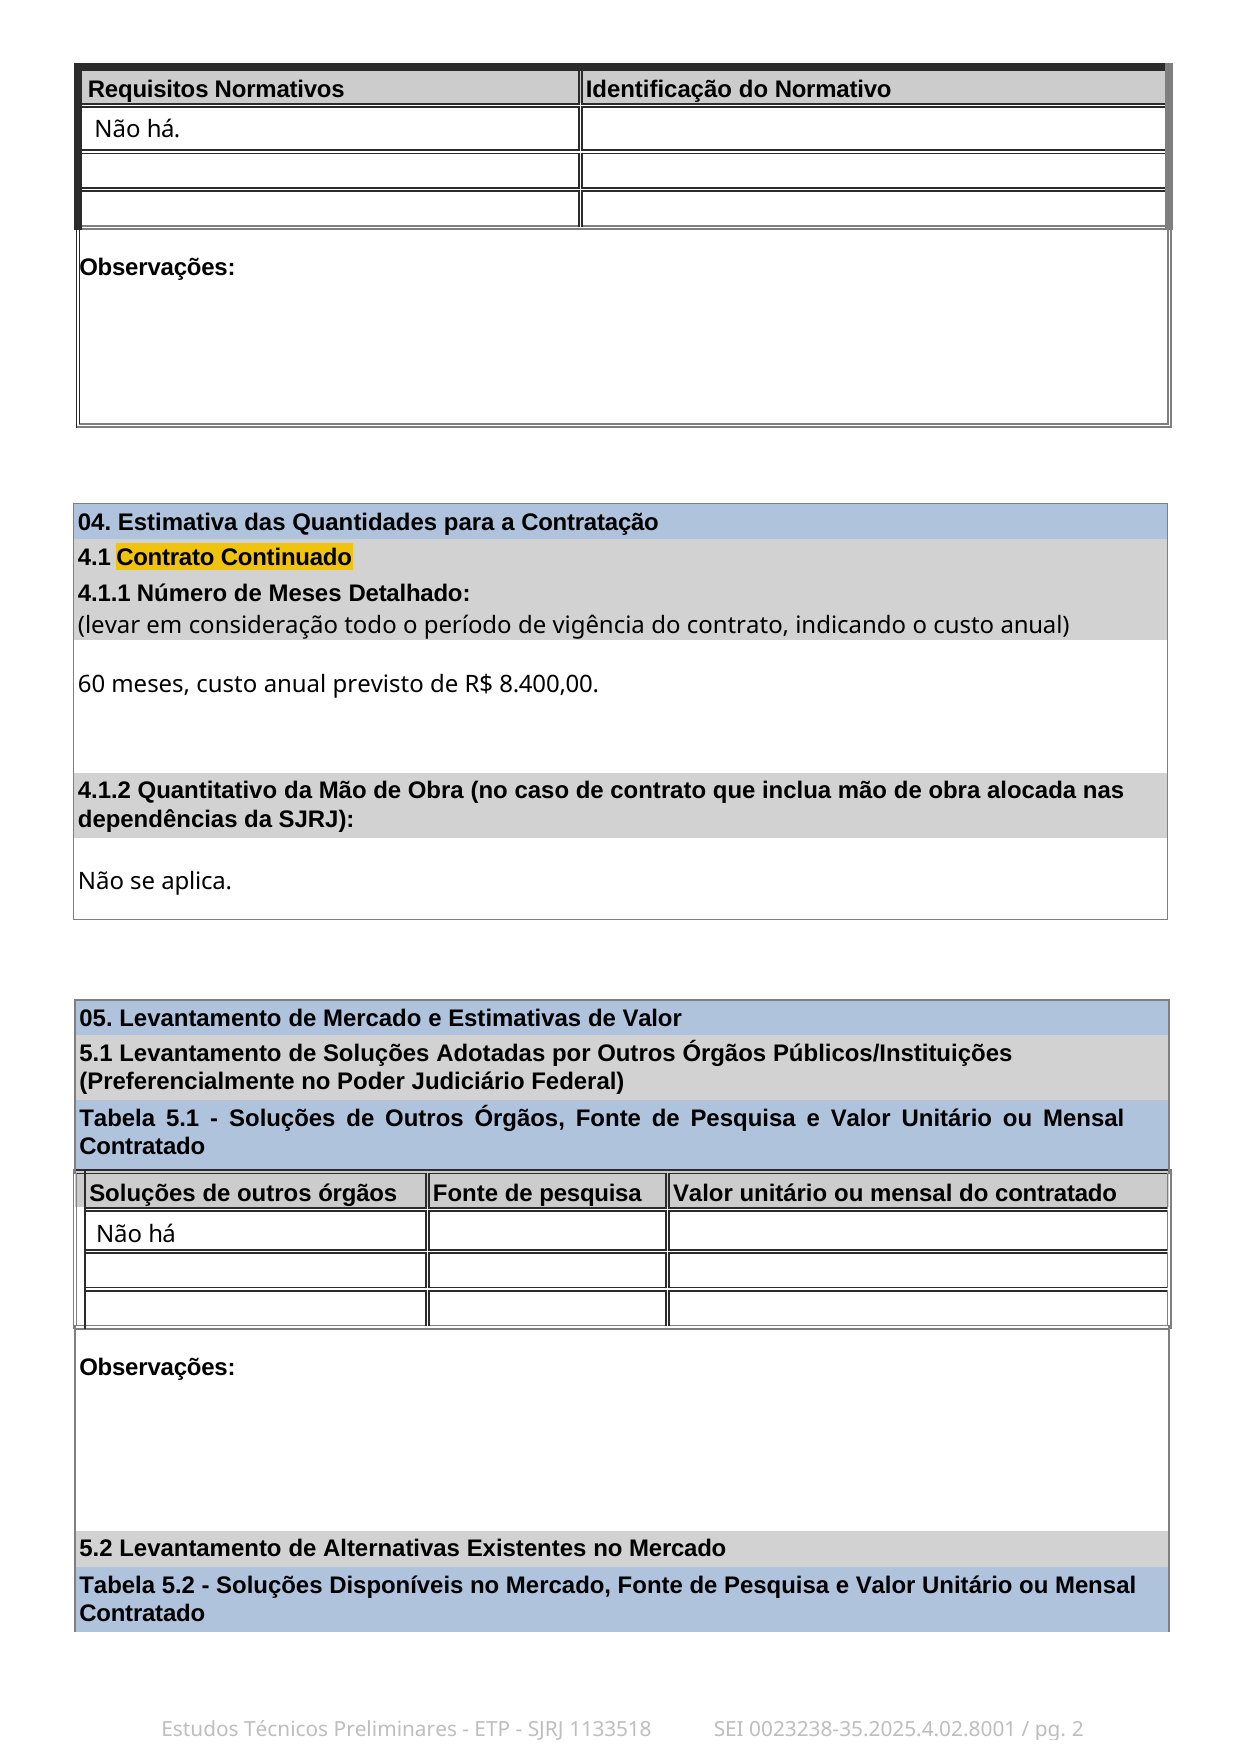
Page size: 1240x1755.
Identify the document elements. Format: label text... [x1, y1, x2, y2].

table_cell Observações: [76, 1330, 1168, 1531]
table_cell [670, 1212, 1167, 1249]
table_cell Não há. [82, 108, 578, 149]
table_cell [77, 1287, 84, 1325]
table_cell Não há [86, 1212, 425, 1249]
table_header 04. Estimativa das Quantidades para a Contratação [74, 504, 1167, 539]
table_cell Tabela 5.1 - Soluções de Outros Órgãos, Fonte de Pesquisa e Valor Unitário ou Mensal Contratado [76, 1100, 1168, 1169]
table_cell [77, 1174, 84, 1207]
table_cell Contrato Continuado Número de Meses Detalhado: (levar em consideração todo o período de vigência do contrato, indicando o custo anual) [74, 539, 1167, 640]
table_cell [583, 154, 1165, 187]
table_cell [430, 1292, 665, 1325]
table_cell [583, 108, 1165, 149]
table_cell [77, 1249, 84, 1287]
table_header Requisitos Normativos [82, 71, 578, 103]
table_cell [86, 1254, 425, 1287]
table_cell [583, 192, 1165, 225]
table_cell Não se aplica. [74, 838, 1167, 919]
table_header 05. Levantamento de Mercado e Estimativas de Valor [76, 1001, 1168, 1035]
table_cell Soluções de outros órgãos [86, 1174, 425, 1207]
table_cell [670, 1292, 1167, 1325]
table_cell [86, 1292, 425, 1325]
table_header Identificação do Normativo [583, 71, 1165, 103]
table_cell 4.1.2 Quantitativo da Mão de Obra (no caso de contrato que inclua mão de obra alocada nas dependências da SJRJ): [74, 773, 1167, 838]
table_cell [670, 1254, 1167, 1287]
table_cell Observações: [80, 230, 1167, 423]
table_cell Valor unitário ou mensal do contratado [670, 1174, 1167, 1207]
table_cell 60 meses, custo anual previsto de R$ 8.400,00. [74, 640, 1167, 773]
table_cell 5.1 Levantamento de Soluções Adotadas por Outros Órgãos Públicos/Instituições (Preferencialmente no Poder Judiciário Federal) [76, 1035, 1168, 1100]
table_cell [430, 1254, 665, 1287]
table_cell [430, 1212, 665, 1249]
table_cell [82, 192, 578, 225]
table_cell Fonte de pesquisa [430, 1174, 665, 1207]
table_cell Tabela 5.2 - Soluções Disponíveis no Mercado, Fonte de Pesquisa e Valor Unitário ou Mensal Contratado [76, 1567, 1168, 1632]
table_cell 5.2 Levantamento de Alternativas Existentes no Mercado [76, 1531, 1168, 1567]
table_cell [77, 1207, 84, 1249]
table_cell [82, 154, 578, 187]
